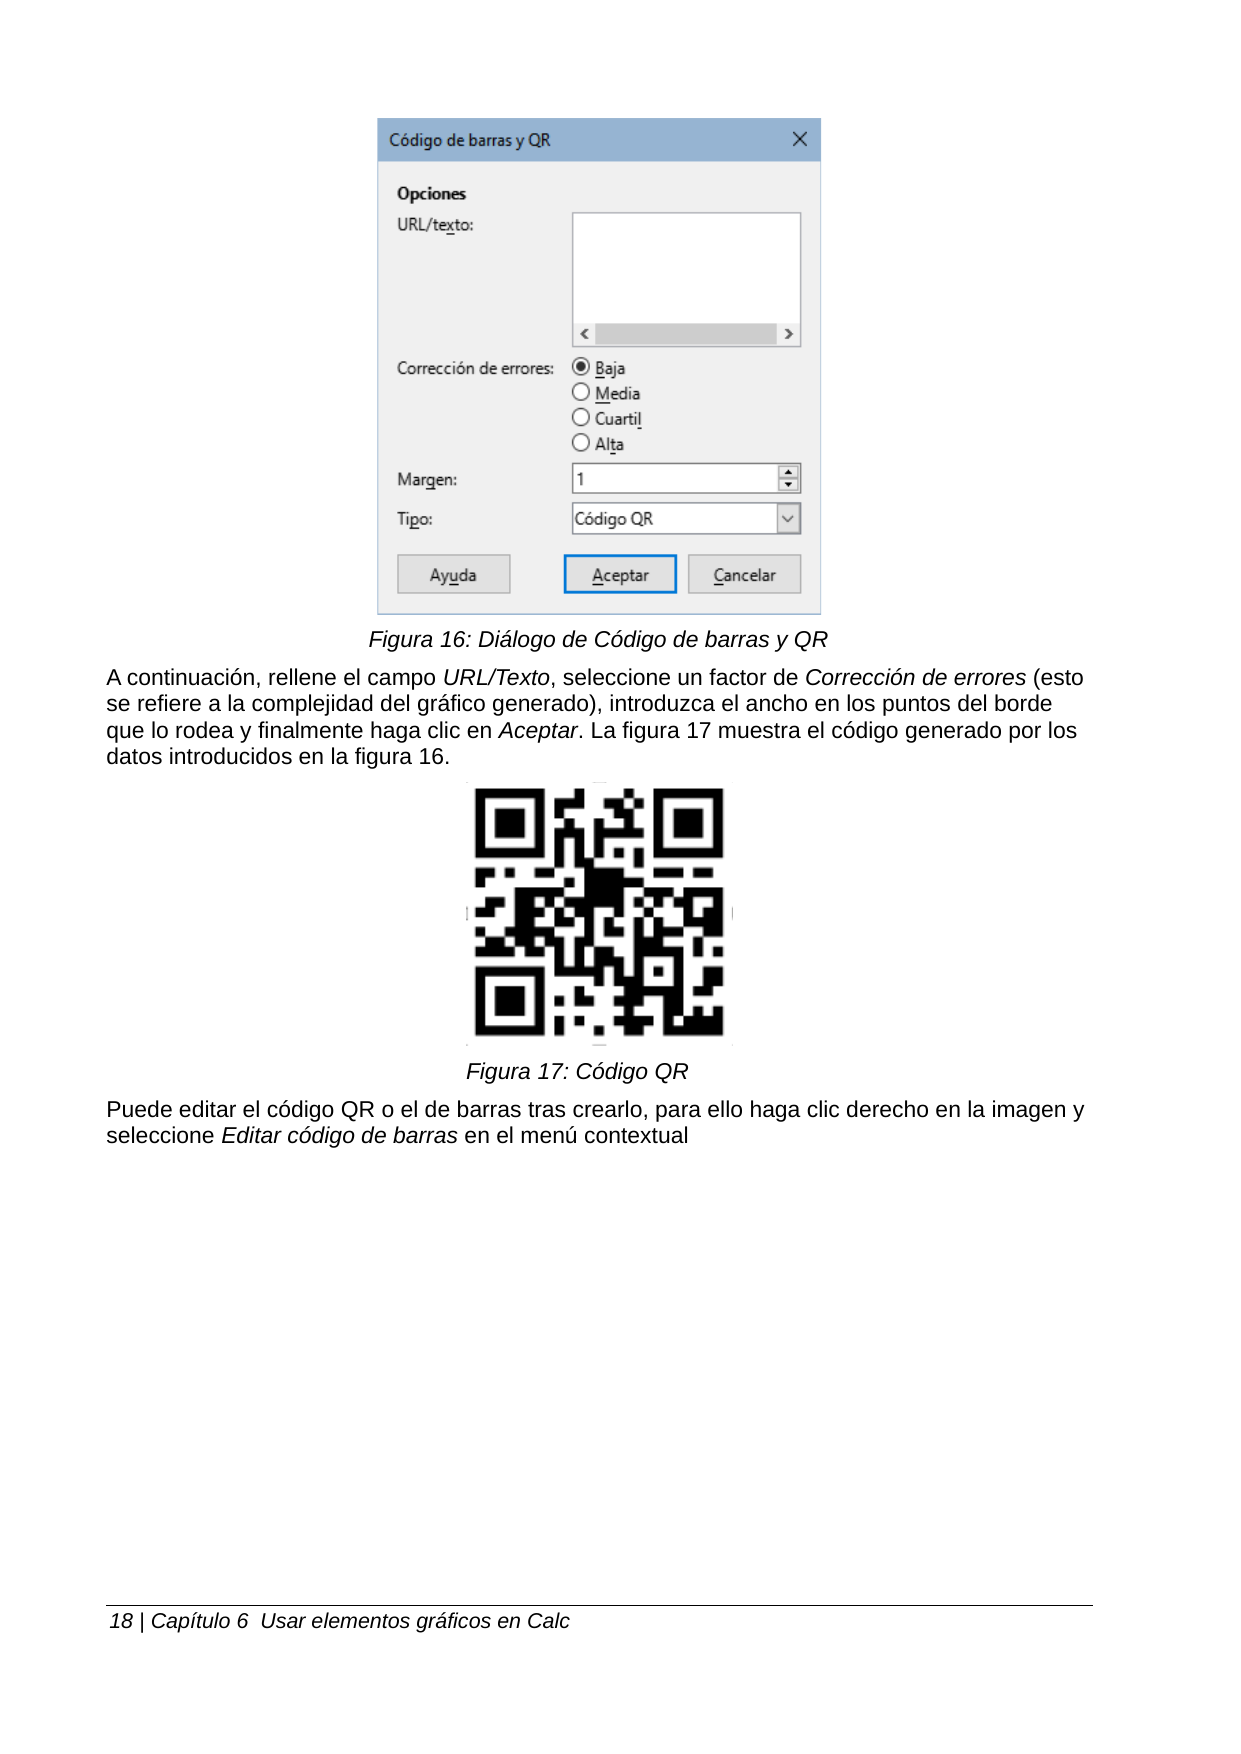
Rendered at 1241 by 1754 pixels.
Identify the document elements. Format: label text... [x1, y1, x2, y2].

text A continuación, rellene el campo URL/Texto, seleccione un factor de Corrección de errores (esto se refiere a la complejidad del gráfico generado), introduzca el ancho en los puntos del borde que lo rodea y finalmente haga clic en Aceptar. La figura 17 muestra el código generado por los datos introducidos en la figura 16. [106, 664, 1093, 769]
text Puede editar el código QR o el de barras tras crearlo, para ello haga clic derecho en la imagen y seleccione Editar código de barras en el menú contextual [106, 1096, 1093, 1148]
picture [377, 118, 822, 615]
picture [466, 782, 733, 1046]
text Figura 17: Código QR [466, 1058, 733, 1084]
text Figura 16: Diálogo de Código de barras y QR [368, 626, 831, 652]
